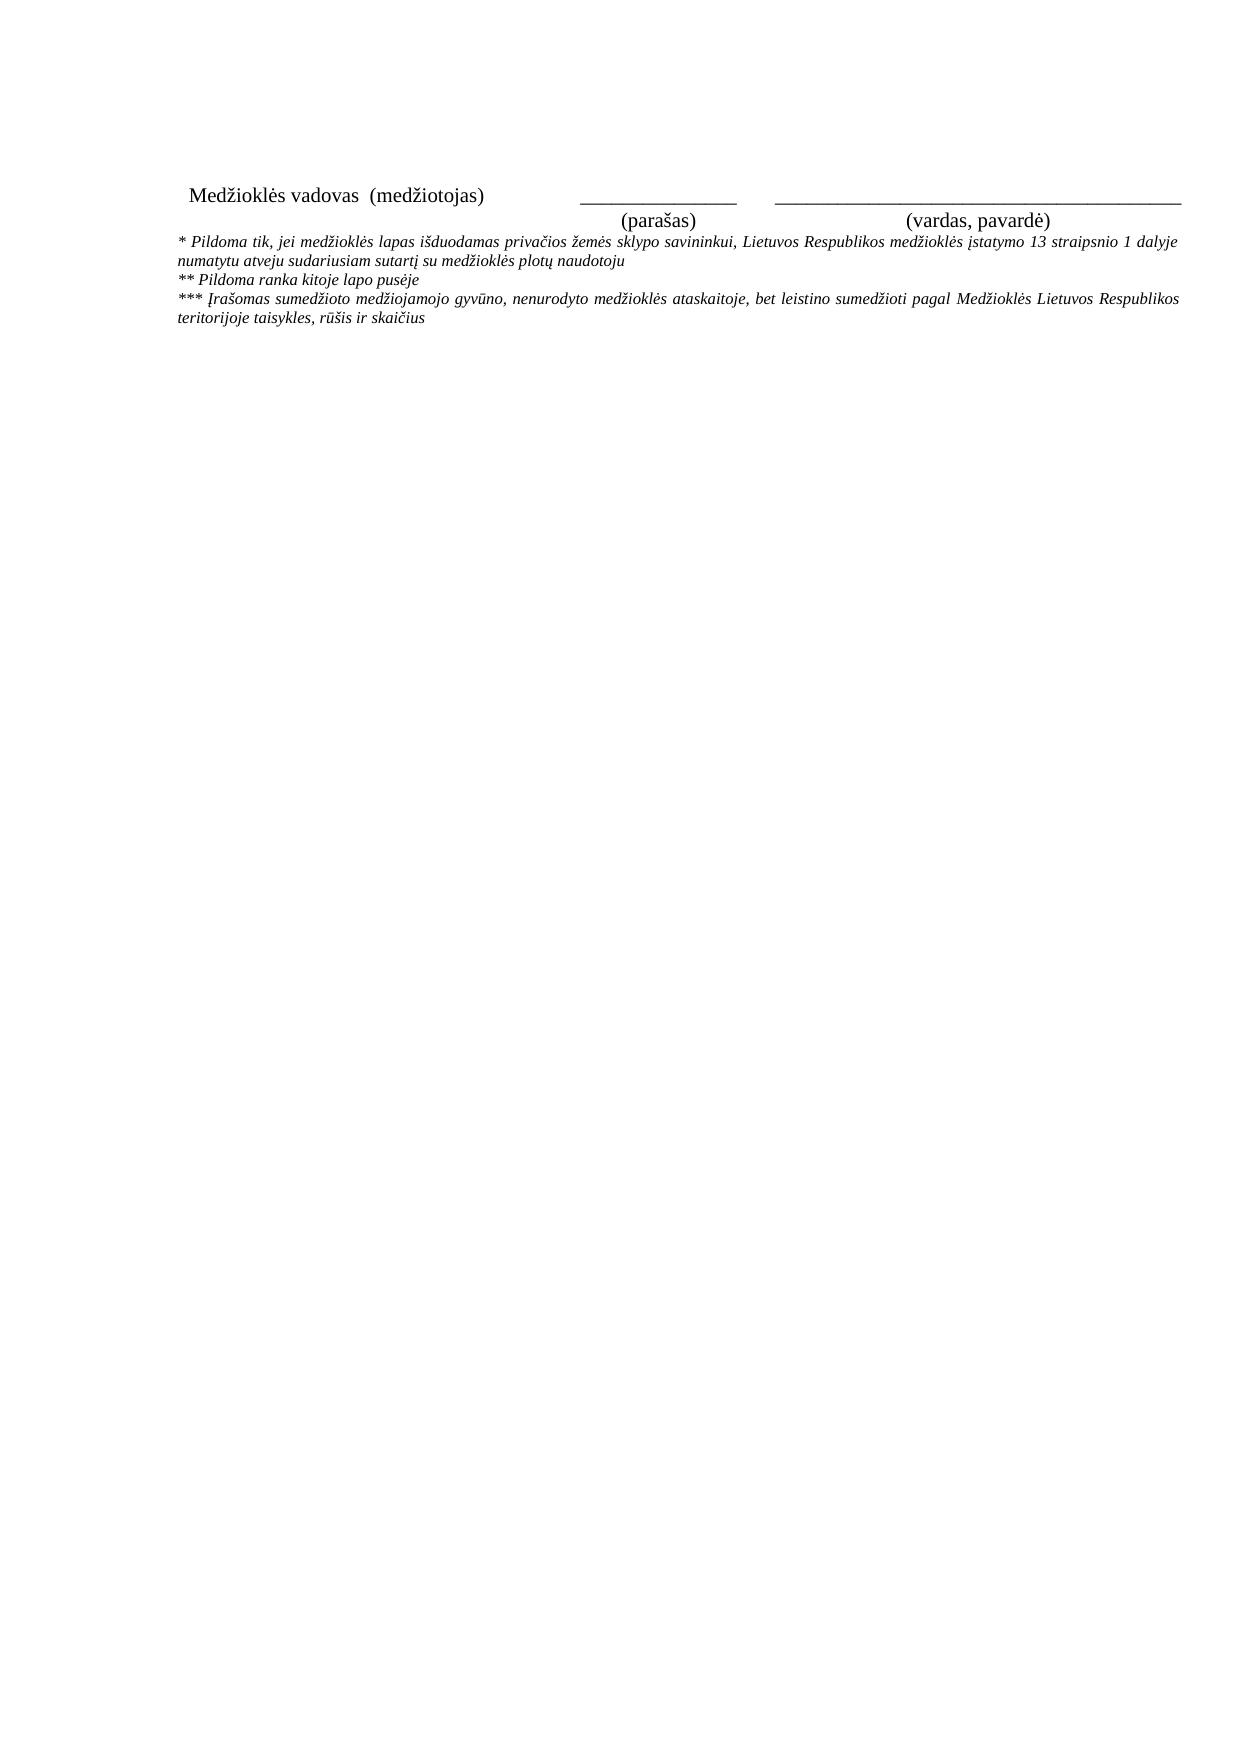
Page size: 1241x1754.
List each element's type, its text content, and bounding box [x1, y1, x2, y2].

table_cell (vardas, pavardė) [764, 208, 1192, 232]
text *** Įrašomas sumedžioto medžiojamojo gyvūno, nenurodyto medžioklės ataskaitoje, bet leistino sumedžioti pagal Medžioklės Lietuvos Respublikos teritorijoje taisykles, rūšis ir skaičius [177, 289, 1181, 327]
table_cell (parašas) [553, 208, 764, 232]
table_header _______________ [553, 184, 764, 207]
table_cell [177, 208, 553, 232]
text ** Pildoma ranka kitoje lapo pusėje [177, 270, 1181, 289]
table_header _______________________________________ [764, 184, 1192, 207]
table_header Medžioklės vadovas (medžiotojas) [177, 184, 553, 207]
text * Pildoma tik, jei medžioklės lapas išduodamas privačios žemės sklypo savininkui, Lietuvos Respublikos medžioklės įstatymo 13 straipsnio 1 dalyje numatytu atveju sudariusiam sutartį su medžioklės plotų naudotoju [177, 232, 1181, 270]
